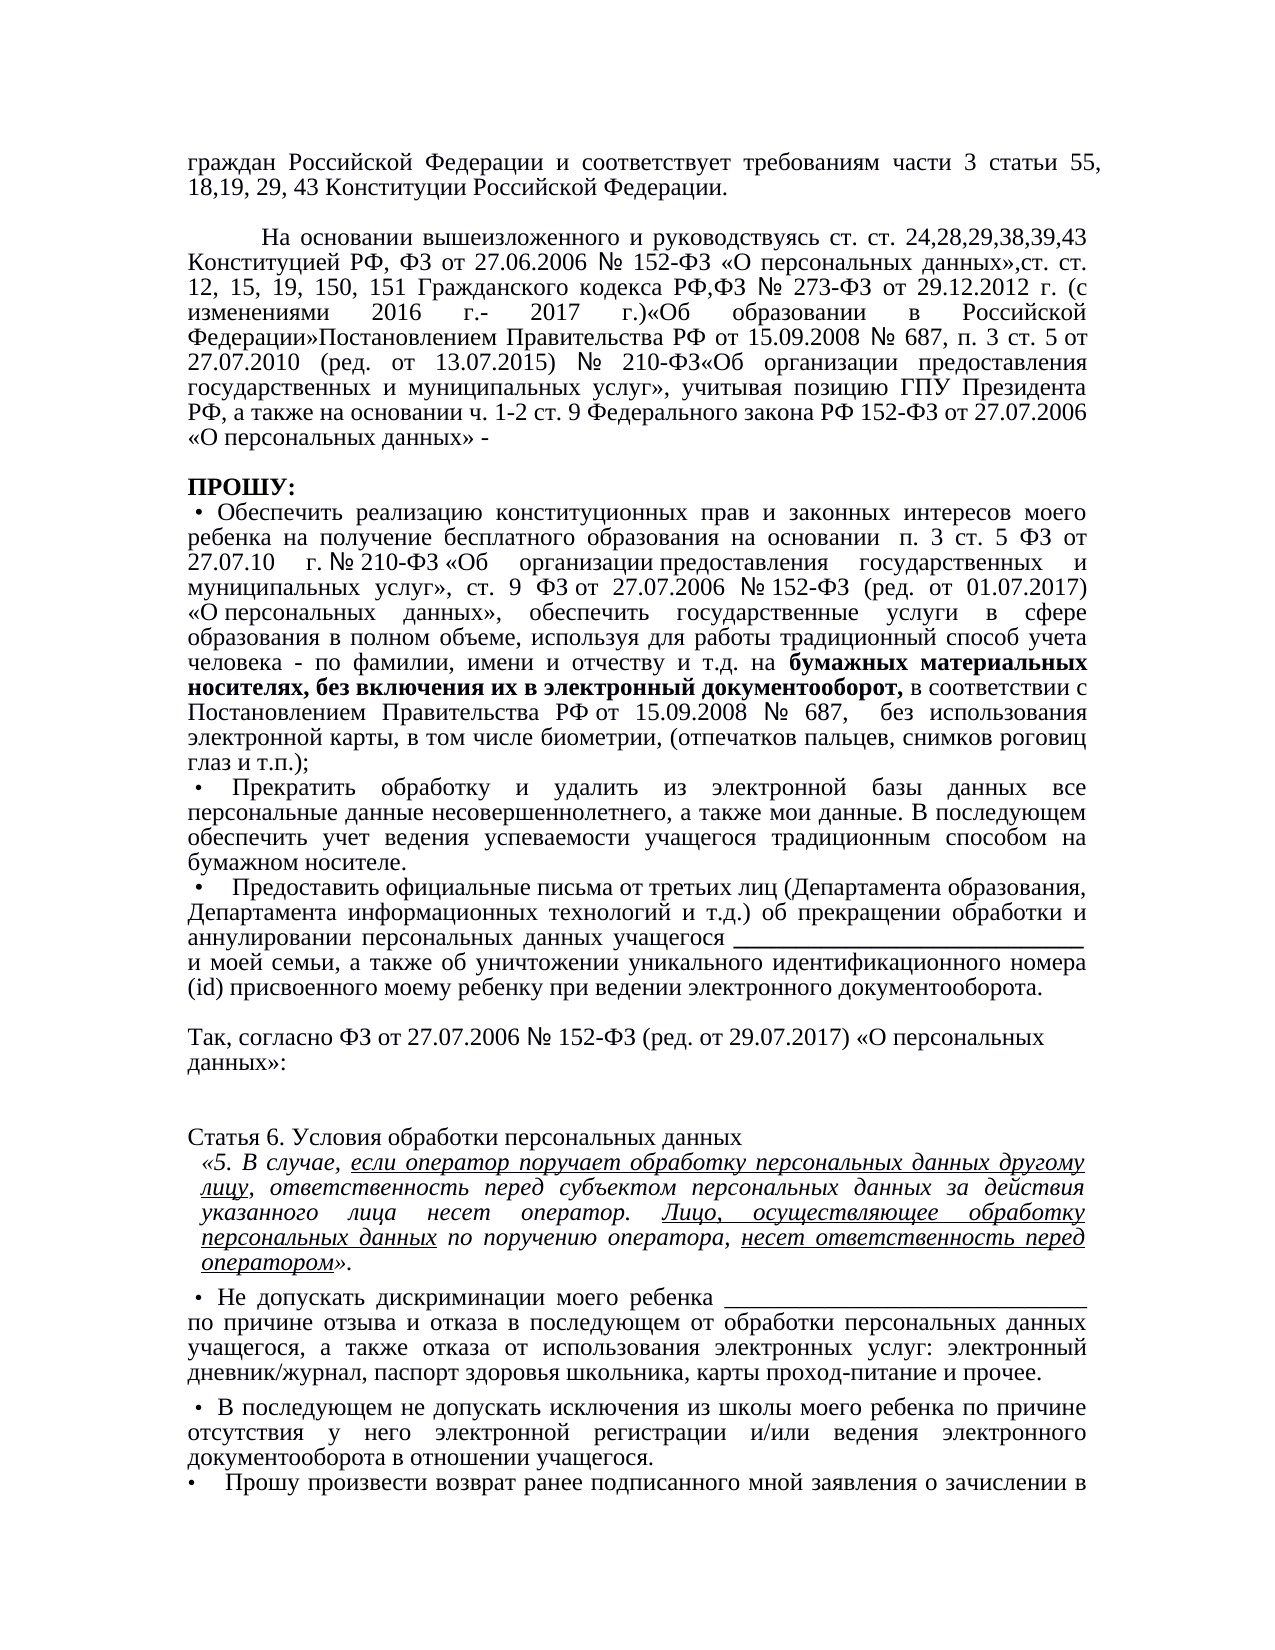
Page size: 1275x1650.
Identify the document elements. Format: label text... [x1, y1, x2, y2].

text Так, согласно ФЗ от 27.07.2006 № 152-ФЗ (ред. от 29.07.2017) «О персональных данных»: [187, 1025, 1087, 1075]
list В последующем не допускать исключения из школы моего ребенка по причине отсутствия у него электронной регистрации и/или ведения электронного документооборота в отношении учащегося. [187, 1395, 1087, 1470]
text На основании вышеизложенного и руководствуясь ст. ст. 24,28,29,38,39,43 Конституцией РФ, ФЗ от 27.06.2006 № 152-ФЗ «О персональных данных»,ст. ст. 12, 15, 19, 150, 151 Гражданского кодекса РФ,ФЗ № 273-ФЗ от 29.12.2012 г. (с изменениями 2016 г.- 2017 г.)«Об образовании в Российской Федерации»Постановлением Правительства РФ от 15.09.2008 № 687, п. 3 ст. 5 от 27.07.2010 (ред. от 13.07.2015) № 210-ФЗ«Об организации предоставления государственных и муниципальных услуг», учитывая позицию ГПУ Президента РФ, а также на основании ч. 1-2 ст. 9 Федерального закона РФ 152-ФЗ от 27.07.2006 «О персональных данных» - [187, 225, 1087, 450]
list Предоставить официальные письма от третьих лиц (Департамента образования, Департамента информационных технологий и т.д.) об прекращении обработки и аннулировании персональных данных учащегося ____________________________ и моей семьи, а также об уничтожении уникального идентификационного номера (id) присвоенного моему ребенку при ведении электронного документооборота. [187, 875, 1087, 1000]
list Прекратить обработку и удалить из электронной базы данных все персональные данные несовершеннолетнего, а также мои данные. В последующем обеспечить учет ведения успеваемости учащегося традиционным способом на бумажном носителе. [187, 775, 1087, 875]
list Обеспечить реализацию конституционных прав и законных интересов моего ребенка на получение бесплатного образования на основании п. 3 ст. 5 ФЗ от 27.07.10 г. № 210-ФЗ «Об организации предоставления государственных и муниципальных услуг», ст. 9 ФЗ от 27.07.2006 № 152-ФЗ (ред. от 01.07.2017) «О персональных данных», обеспечить государственные услуги в сфере образования в полном объеме, используя для работы традиционный способ учета человека - по фамилии, имени и отчеству и т.д. на бумажных материальных носителях, без включения их в электронный документооборот, в соответствии с Постановлением Правительства РФ от 15.09.2008 № 687, без использования электронной карты, в том числе биометрии, (отпечатков пальцев, снимков роговиц глаз и т.п.); [187, 500, 1087, 775]
text «5. В случае, если оператор поручает обработку персональных данных другому лицу, ответственность перед субъектом персональных данных за действия указанного лица несет оператор. Лицо, осуществляющее обработку персональных данных по поручению оператора, несет ответственность перед оператором». [201, 1150, 1087, 1275]
text Статья 6. Условия обработки персональных данных [187, 1125, 1087, 1150]
text ПРОШУ: [187, 475, 1087, 500]
list Не допускать дискриминации моего ребенка _____________________________ по причине отзыва и отказа в последующем от обработки персональных данных учащегося, а также отказа от использования электронных услуг: электронный дневник/журнал, паспорт здоровья школьника, карты проход-питание и прочее. [187, 1285, 1087, 1385]
list Прошу произвести возврат ранее подписанного мной заявления о зачислении в [187, 1470, 1088, 1495]
text граждан Российской Федерации и соответствует требованиям части 3 статьи 55, 18,19, 29, 43 Конституции Российской Федерации. [187, 150, 1102, 200]
